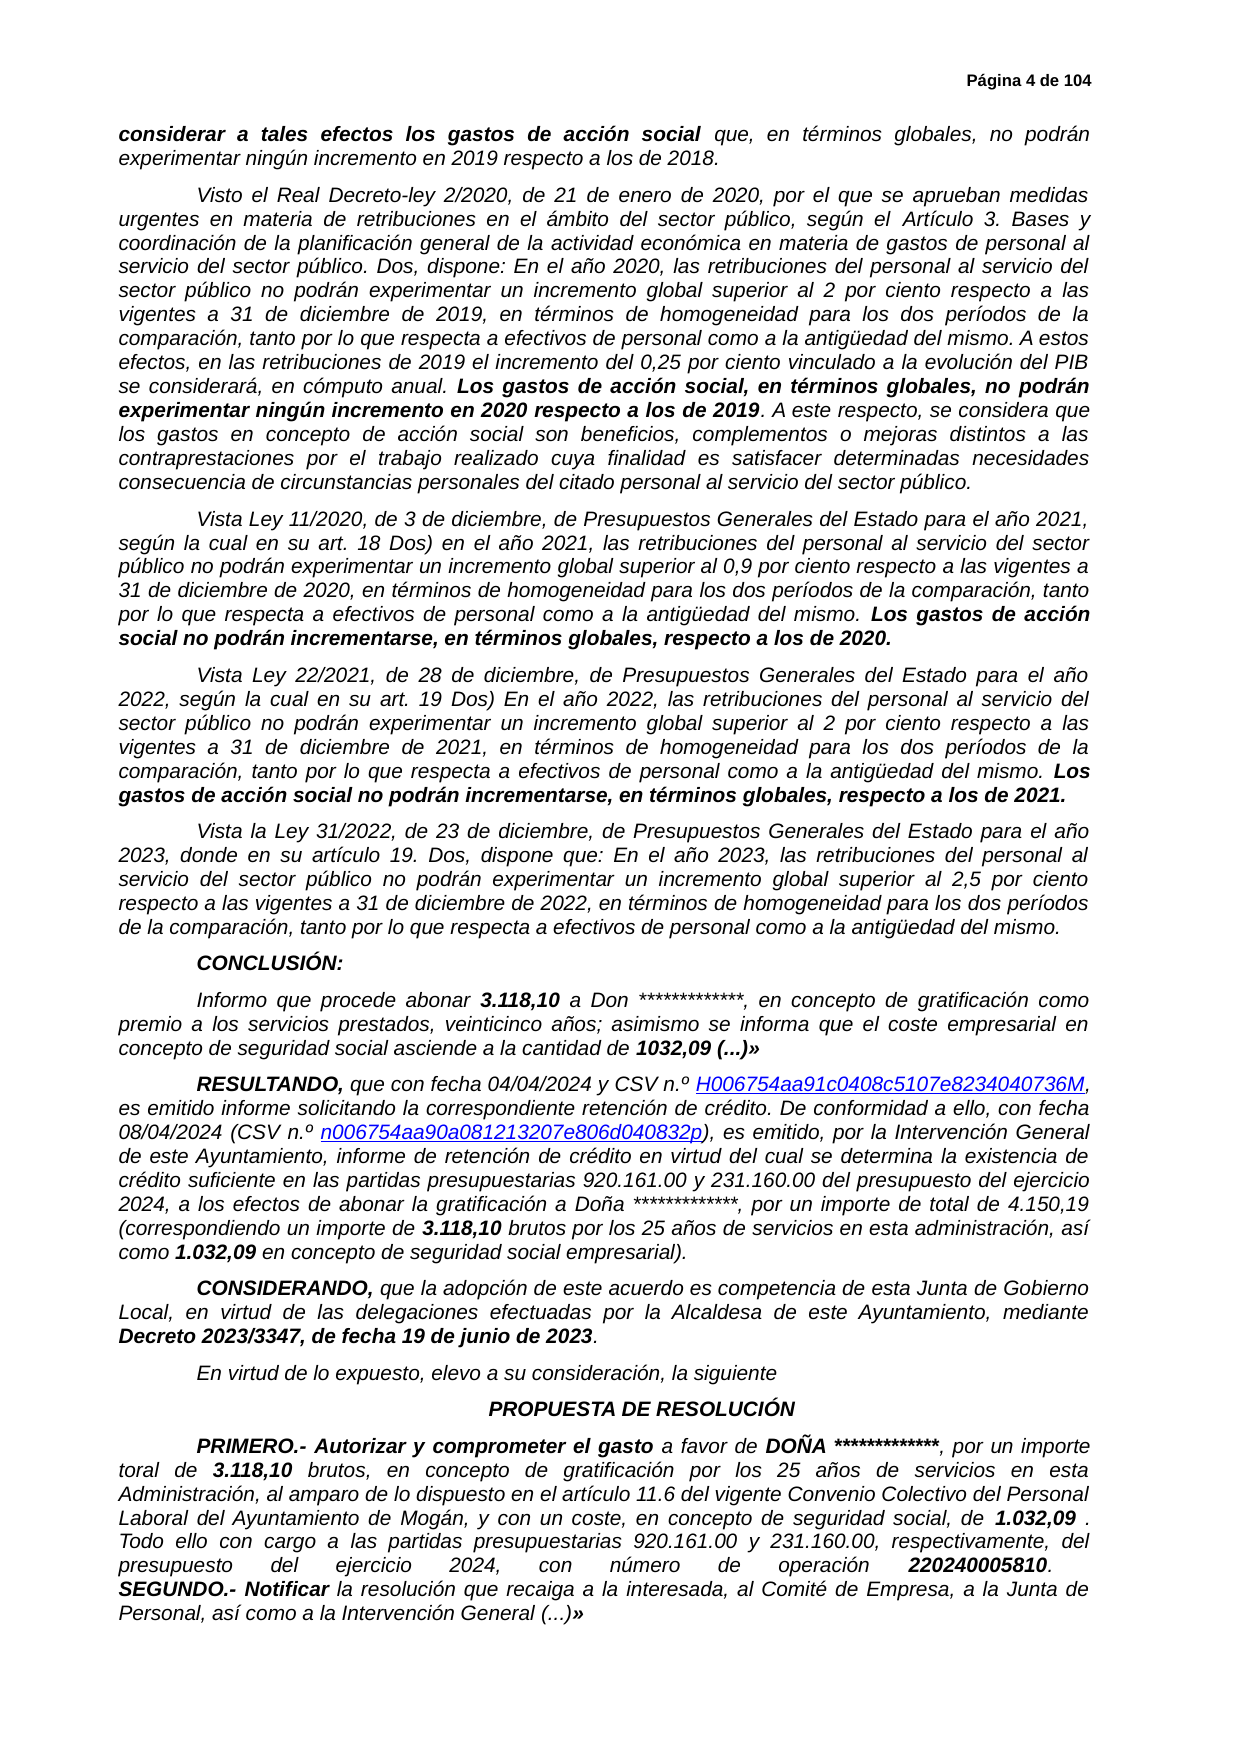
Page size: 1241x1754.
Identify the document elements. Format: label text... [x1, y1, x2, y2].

text Vista Ley 22/2021, de 28 de diciembre, de Presupuestos Generales del Estado para el año 2022, según la cual en su art. 19 Dos) En el año 2022, las retribuciones del personal al servicio del sector público no podrán experimentar un incremento global superior al 2 por ciento respecto a las vigentes a 31 de diciembre de 2021, en términos de homogeneidad para los dos períodos de la comparación, tanto por lo que respecta a efectivos de personal como a la antigüedad del mismo. Los gastos de acción social no podrán incrementarse, en términos globales, respecto a los de 2021. [118, 663, 1092, 806]
text Vista Ley 11/2020, de 3 de diciembre, de Presupuestos Generales del Estado para el año 2021, según la cual en su art. 18 Dos) en el año 2021, las retribuciones del personal al servicio del sector público no podrán experimentar un incremento global superior al 0,9 por ciento respecto a las vigentes a 31 de diciembre de 2020, en términos de homogeneidad para los dos períodos de la comparación, tanto por lo que respecta a efectivos de personal como a la antigüedad del mismo. Los gastos de acción social no podrán incrementarse, en términos globales, respecto a los de 2020. [118, 506, 1092, 650]
text Vista la Ley 31/2022, de 23 de diciembre, de Presupuestos Generales del Estado para el año 2023, donde en su artículo 19. Dos, dispone que: En el año 2023, las retribuciones del personal al servicio del sector público no podrán experimentar un incremento global superior al 2,5 por ciento respecto a las vigentes a 31 de diciembre de 2022, en términos de homogeneidad para los dos períodos de la comparación, tanto por lo que respecta a efectivos de personal como a la antigüedad del mismo. [118, 819, 1092, 939]
text Visto el Real Decreto-ley 2/2020, de 21 de enero de 2020, por el que se aprueban medidas urgentes en materia de retribuciones en el ámbito del sector público, según el Artículo 3. Bases y coordinación de la planificación general de la actividad económica en materia de gastos de personal al servicio del sector público. Dos, dispone: En el año 2020, las retribuciones del personal al servicio del sector público no podrán experimentar un incremento global superior al 2 por ciento respecto a las vigentes a 31 de diciembre de 2019, en términos de homogeneidad para los dos períodos de la comparación, tanto por lo que respecta a efectivos de personal como a la antigüedad del mismo. A estos efectos, en las retribuciones de 2019 el incremento del 0,25 por ciento vinculado a la evolución del PIB se considerará, en cómputo anual. Los gastos de acción social, en términos globales, no podrán experimentar ningún incremento en 2020 respecto a los de 2019. A este respecto, se considera que los gastos en concepto de acción social son beneficios, complementos o mejoras distintos a las contraprestaciones por el trabajo realizado cuya finalidad es satisfacer determinadas necesidades consecuencia de circunstancias personales del citado personal al servicio del sector público. [118, 182, 1092, 494]
text CONSIDERANDO, que la adopción de este acuerdo es competencia de esta Junta de Gobierno Local, en virtud de las delegaciones efectuadas por la Alcaldesa de este Ayuntamiento, mediante Decreto 2023/3347, de fecha 19 de junio de 2023. [118, 1276, 1092, 1348]
text En virtud de lo expuesto, elevo a su consideración, la siguiente [118, 1361, 1092, 1384]
text PROPUESTA DE RESOLUCIÓN [118, 1397, 1092, 1421]
text considerar a tales efectos los gastos de acción social que, en términos globales, no podrán experimentar ningún incremento en 2019 respecto a los de 2018. [118, 122, 1092, 170]
text CONCLUSIÓN: [118, 951, 1092, 975]
text Informo que procede abonar 3.118,10 a Don *************, en concepto de gratificación como premio a los servicios prestados, veinticinco años; asimismo se informa que el coste empresarial en concepto de seguridad social asciende a la cantidad de 1032,09 (...)» [118, 988, 1092, 1059]
text PRIMERO.- Autorizar y comprometer el gasto a favor de DOÑA *************, por un importe toral de 3.118,10 brutos, en concepto de gratificación por los 25 años de servicios en esta Administración, al amparo de lo dispuesto en el artículo 11.6 del vigente Convenio Colectivo del Personal Laboral del Ayuntamiento de Mogán, y con un coste, en concepto de seguridad social, de 1.032,09 . Todo ello con cargo a las partidas presupuestarias 920.161.00 y 231.160.00, respectivamente, del presupuesto del ejercicio 2024, con número de operación 220240005810. SEGUNDO.- Notificar la resolución que recaiga a la interesada, al Comité de Empresa, a la Junta de Personal, así como a la Intervención General (...)» [118, 1433, 1092, 1625]
text RESULTANDO, que con fecha 04/04/2024 y CSV n.º H006754aa91c0408c5107e8234040736M, es emitido informe solicitando la correspondiente retención de crédito. De conformidad a ello, con fecha 08/04/2024 (CSV n.º n006754aa90a081213207e806d040832p), es emitido, por la Intervención General de este Ayuntamiento, informe de retención de crédito en virtud del cual se determina la existencia de crédito suficiente en las partidas presupuestarias 920.161.00 y 231.160.00 del presupuesto del ejercicio 2024, a los efectos de abonar la gratificación a Doña *************, por un importe de total de 4.150,19 (correspondiendo un importe de 3.118,10 brutos por los 25 años de servicios en esta administración, así como 1.032,09 en concepto de seguridad social empresarial). [118, 1072, 1092, 1264]
